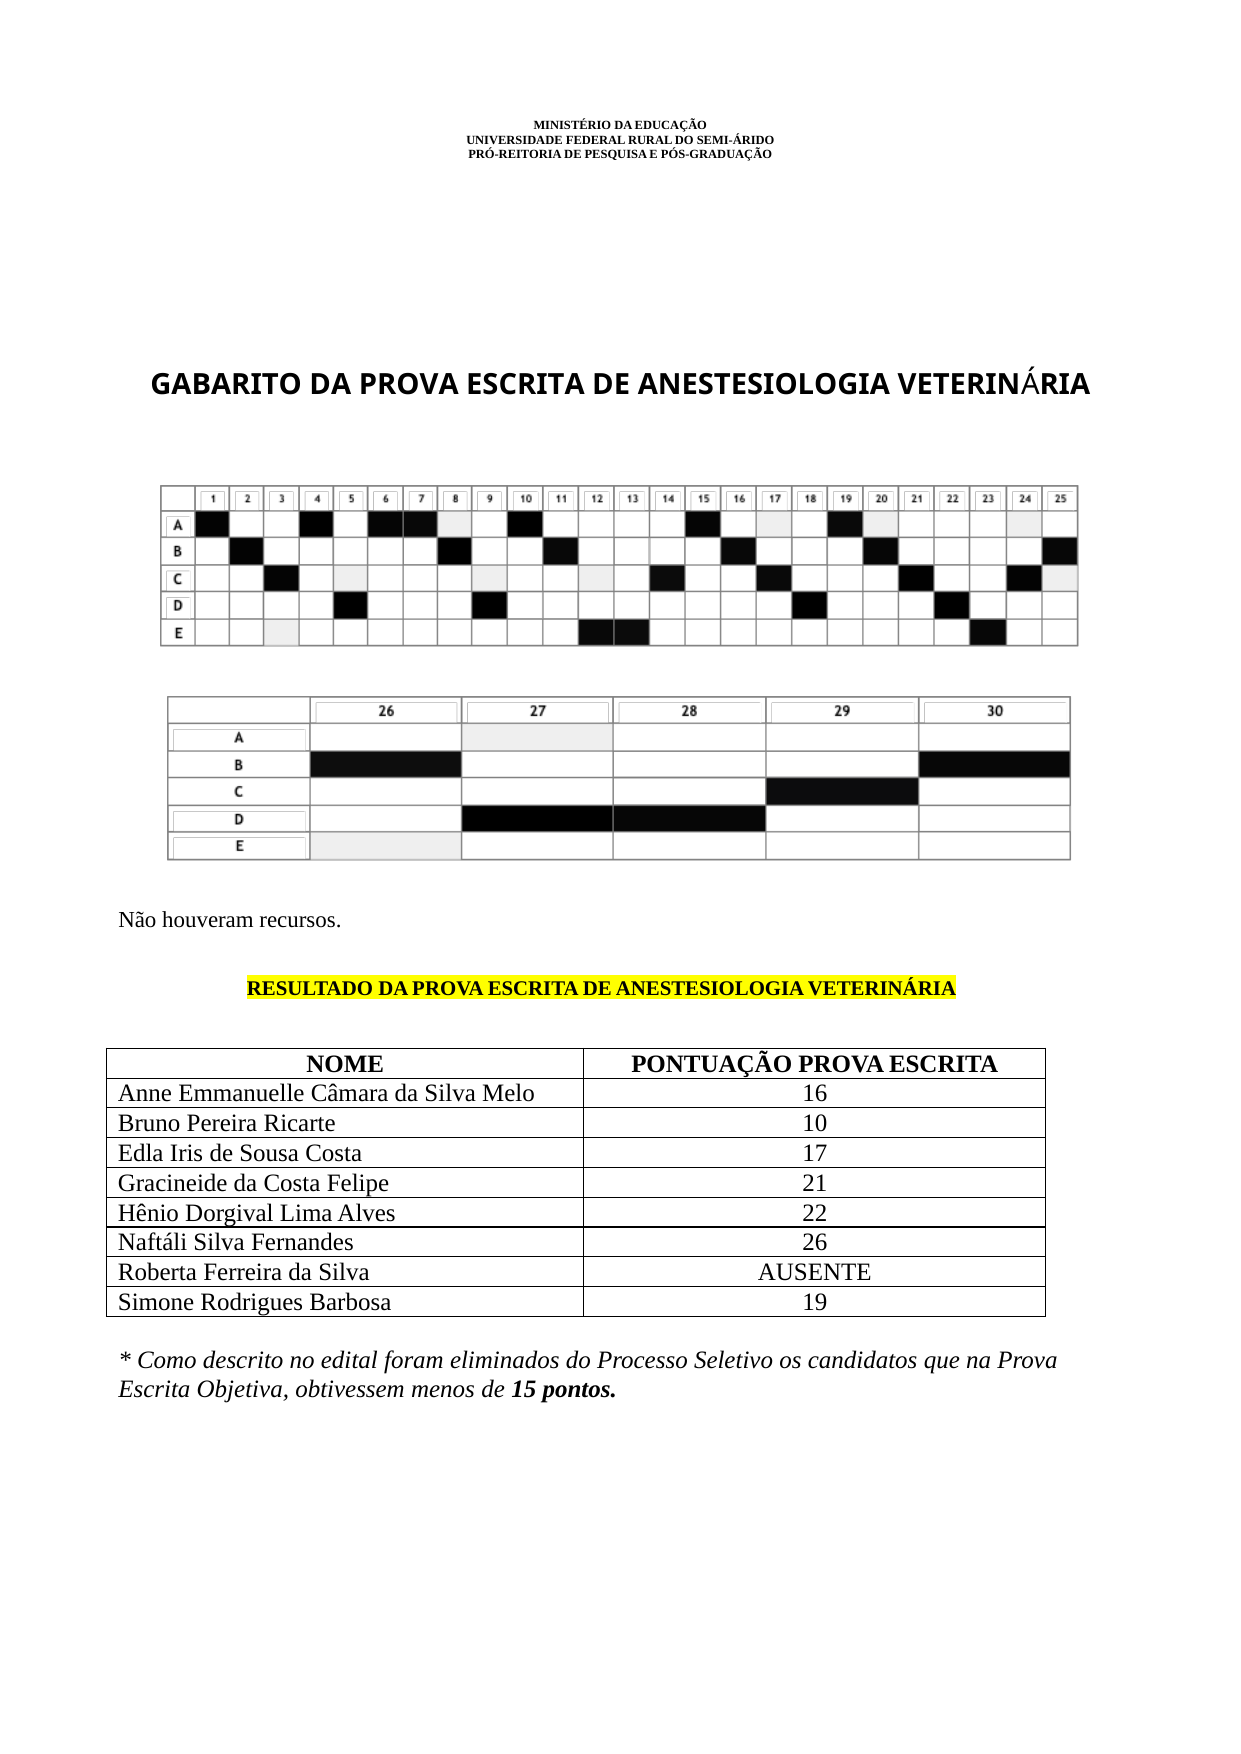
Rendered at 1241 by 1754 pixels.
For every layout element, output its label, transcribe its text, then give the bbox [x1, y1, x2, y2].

table_cell Edla Iris de Sousa Costa [107, 1138, 583, 1167]
table_cell Roberta Ferreira da Silva [107, 1257, 583, 1286]
text * Como descrito no edital foram eliminados do Processo Seletivo os candidatos que na Prova Escrita Objetiva, obtivessem menos de 15 pontos. [118, 1346, 1122, 1403]
table_cell Gracineide da Costa Felipe [107, 1168, 583, 1197]
table_header PONTUAÇÃO PROVA ESCRITA [584, 1049, 1045, 1077]
text RESULTADO DA PROVA ESCRITA DE ANESTESIOLOGIA VETERINÁRIA [81, 975, 1122, 999]
table_cell 26 [584, 1228, 1045, 1256]
picture [159, 484, 1081, 649]
table_cell Bruno Pereira Ricarte [107, 1108, 583, 1137]
table_cell 10 [584, 1108, 1045, 1137]
text GABARITO DA PROVA ESCRITA DE ANESTESIOLOGIA VETERINÁRIA [118, 363, 1122, 403]
table_cell Simone Rodrigues Barbosa [107, 1287, 583, 1316]
picture [166, 695, 1074, 863]
table_cell Hênio Dorgival Lima Alves [107, 1198, 583, 1226]
table_cell 17 [584, 1138, 1045, 1167]
table_cell 21 [584, 1168, 1045, 1197]
table_cell 22 [584, 1198, 1045, 1226]
table_cell 19 [584, 1287, 1045, 1316]
table_cell Anne Emmanuelle Câmara da Silva Melo [107, 1079, 583, 1107]
table_header NOME [107, 1049, 583, 1077]
table_cell Naftáli Silva Fernandes [107, 1228, 583, 1256]
table_cell AUSENTE [584, 1257, 1045, 1286]
list Não houveram recursos. [118, 906, 1122, 932]
table_cell 16 [584, 1079, 1045, 1107]
